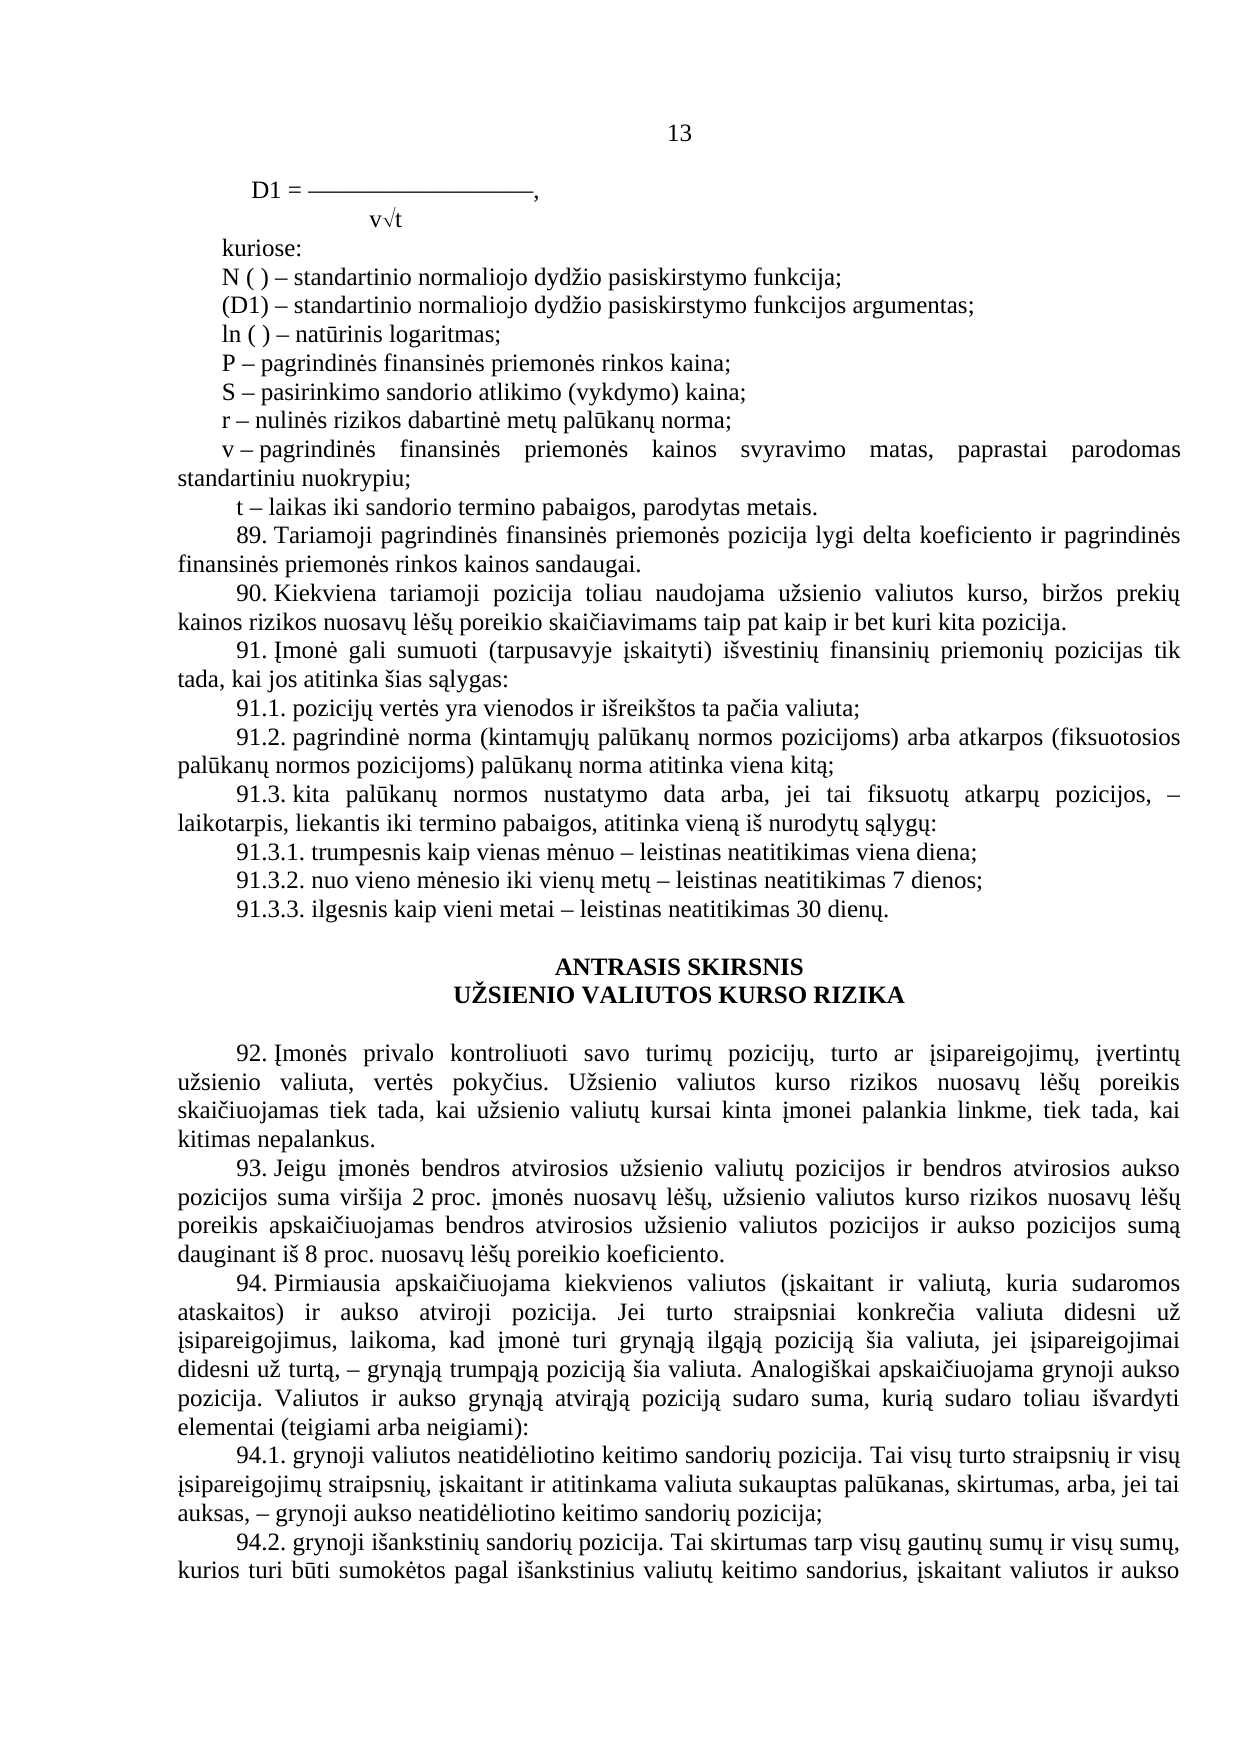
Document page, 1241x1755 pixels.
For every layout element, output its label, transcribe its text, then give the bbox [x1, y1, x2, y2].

text 94.2. grynoji išankstinių sandorių pozicija. Tai skirtumas tarp visų gautinų sumų ir visų sumų, kurios turi būti sumokėtos pagal išankstinius valiutų keitimo sandorius, įskaitant valiutos ir aukso [177, 1527, 1181, 1584]
text vÖt [177, 204, 1181, 233]
text UŽSIENIO VALIUTOS KURSO RIZIKA [177, 981, 1181, 1009]
text r – nulinės rizikos dabartinė metų palūkanų norma; [177, 406, 1181, 434]
text 91.2. pagrindinė norma (kintamųjų palūkanų normos pozicijoms) arba atkarpos (fiksuotosios palūkanų normos pozicijoms) palūkanų norma atitinka viena kitą; [177, 722, 1181, 779]
text 93. Jeigu įmonės bendros atvirosios užsienio valiutų pozicijos ir bendros atvirosios aukso pozicijos suma viršija 2 proc. įmonės nuosavų lėšų, užsienio valiutos kurso rizikos nuosavų lėšų poreikis apskaičiuojamas bendros atvirosios užsienio valiutos pozicijos ir aukso pozicijos sumą dauginant iš 8 proc. nuosavų lėšų poreikio koeficiento. [177, 1153, 1181, 1268]
text 91.3.3. ilgesnis kaip vieni metai – leistinas neatitikimas 30 dienų. [177, 894, 1181, 923]
text 91.3.1. trumpesnis kaip vienas mėnuo – leistinas neatitikimas viena diena; [177, 837, 1181, 866]
text kuriose: [177, 233, 1181, 262]
text ANTRASIS SKIRSNIS [177, 952, 1181, 981]
text 91.3. kita palūkanų normos nustatymo data arba, jei tai fiksuotų atkarpų pozicijos, – laikotarpis, liekantis iki termino pabaigos, atitinka vieną iš nurodytų sąlygų: [177, 779, 1181, 837]
text 94.1. grynoji valiutos neatidėliotino keitimo sandorių pozicija. Tai visų turto straipsnių ir visų įsipareigojimų straipsnių, įskaitant ir atitinkama valiuta sukauptas palūkanas, skirtumas, arba, jei tai auksas, – grynoji aukso neatidėliotino keitimo sandorių pozicija; [177, 1441, 1181, 1527]
text N ( ) – standartinio normaliojo dydžio pasiskirstymo funkcija; [177, 262, 1181, 291]
text 91. Įmonė gali sumuoti (tarpusavyje įskaityti) išvestinių finansinių priemonių pozicijas tik tada, kai jos atitinka šias sąlygas: [177, 636, 1181, 693]
text D1 = ––––––––––––––––––, [177, 176, 1181, 204]
text 91.1. pozicijų vertės yra vienodos ir išreikštos ta pačia valiuta; [177, 693, 1181, 722]
text 91.3.2. nuo vieno mėnesio iki vienų metų – leistinas neatitikimas 7 dienos; [177, 866, 1181, 894]
text 89. Tariamoji pagrindinės finansinės priemonės pozicija lygi delta koeficiento ir pagrindinės finansinės priemonės rinkos kainos sandaugai. [177, 521, 1181, 578]
text (D1) – standartinio normaliojo dydžio pasiskirstymo funkcijos argumentas; [177, 291, 1181, 319]
text S – pasirinkimo sandorio atlikimo (vykdymo) kaina; [177, 377, 1181, 406]
text 92. Įmonės privalo kontroliuoti savo turimų pozicijų, turto ar įsipareigojimų, įvertintų užsienio valiuta, vertės pokyčius. Užsienio valiutos kurso rizikos nuosavų lėšų poreikis skaičiuojamas tiek tada, kai užsienio valiutų kursai kinta įmonei palankia linkme, tiek tada, kai kitimas nepalankus. [177, 1038, 1181, 1153]
text ln ( ) – natūrinis logaritmas; [177, 319, 1181, 348]
text 90. Kiekviena tariamoji pozicija toliau naudojama užsienio valiutos kurso, biržos prekių kainos rizikos nuosavų lėšų poreikio skaičiavimams taip pat kaip ir bet kuri kita pozicija. [177, 578, 1181, 636]
text v – pagrindinės finansinės priemonės kainos svyravimo matas, paprastai parodomas standartiniu nuokrypiu; [177, 434, 1181, 492]
text 94. Pirmiausia apskaičiuojama kiekvienos valiutos (įskaitant ir valiutą, kuria sudaromos ataskaitos) ir aukso atviroji pozicija. Jei turto straipsniai konkrečia valiuta didesni už įsipareigojimus, laikoma, kad įmonė turi grynąją ilgąją poziciją šia valiuta, jei įsipareigojimai didesni už turtą, – grynąją trumpąją poziciją šia valiuta. Analogiškai apskaičiuojama grynoji aukso pozicija. Valiutos ir aukso grynąją atvirąją poziciją sudaro suma, kurią sudaro toliau išvardyti elementai (teigiami arba neigiami): [177, 1268, 1181, 1441]
text t – laikas iki sandorio termino pabaigos, parodytas metais. [177, 492, 1181, 521]
text P – pagrindinės finansinės priemonės rinkos kaina; [177, 348, 1181, 377]
